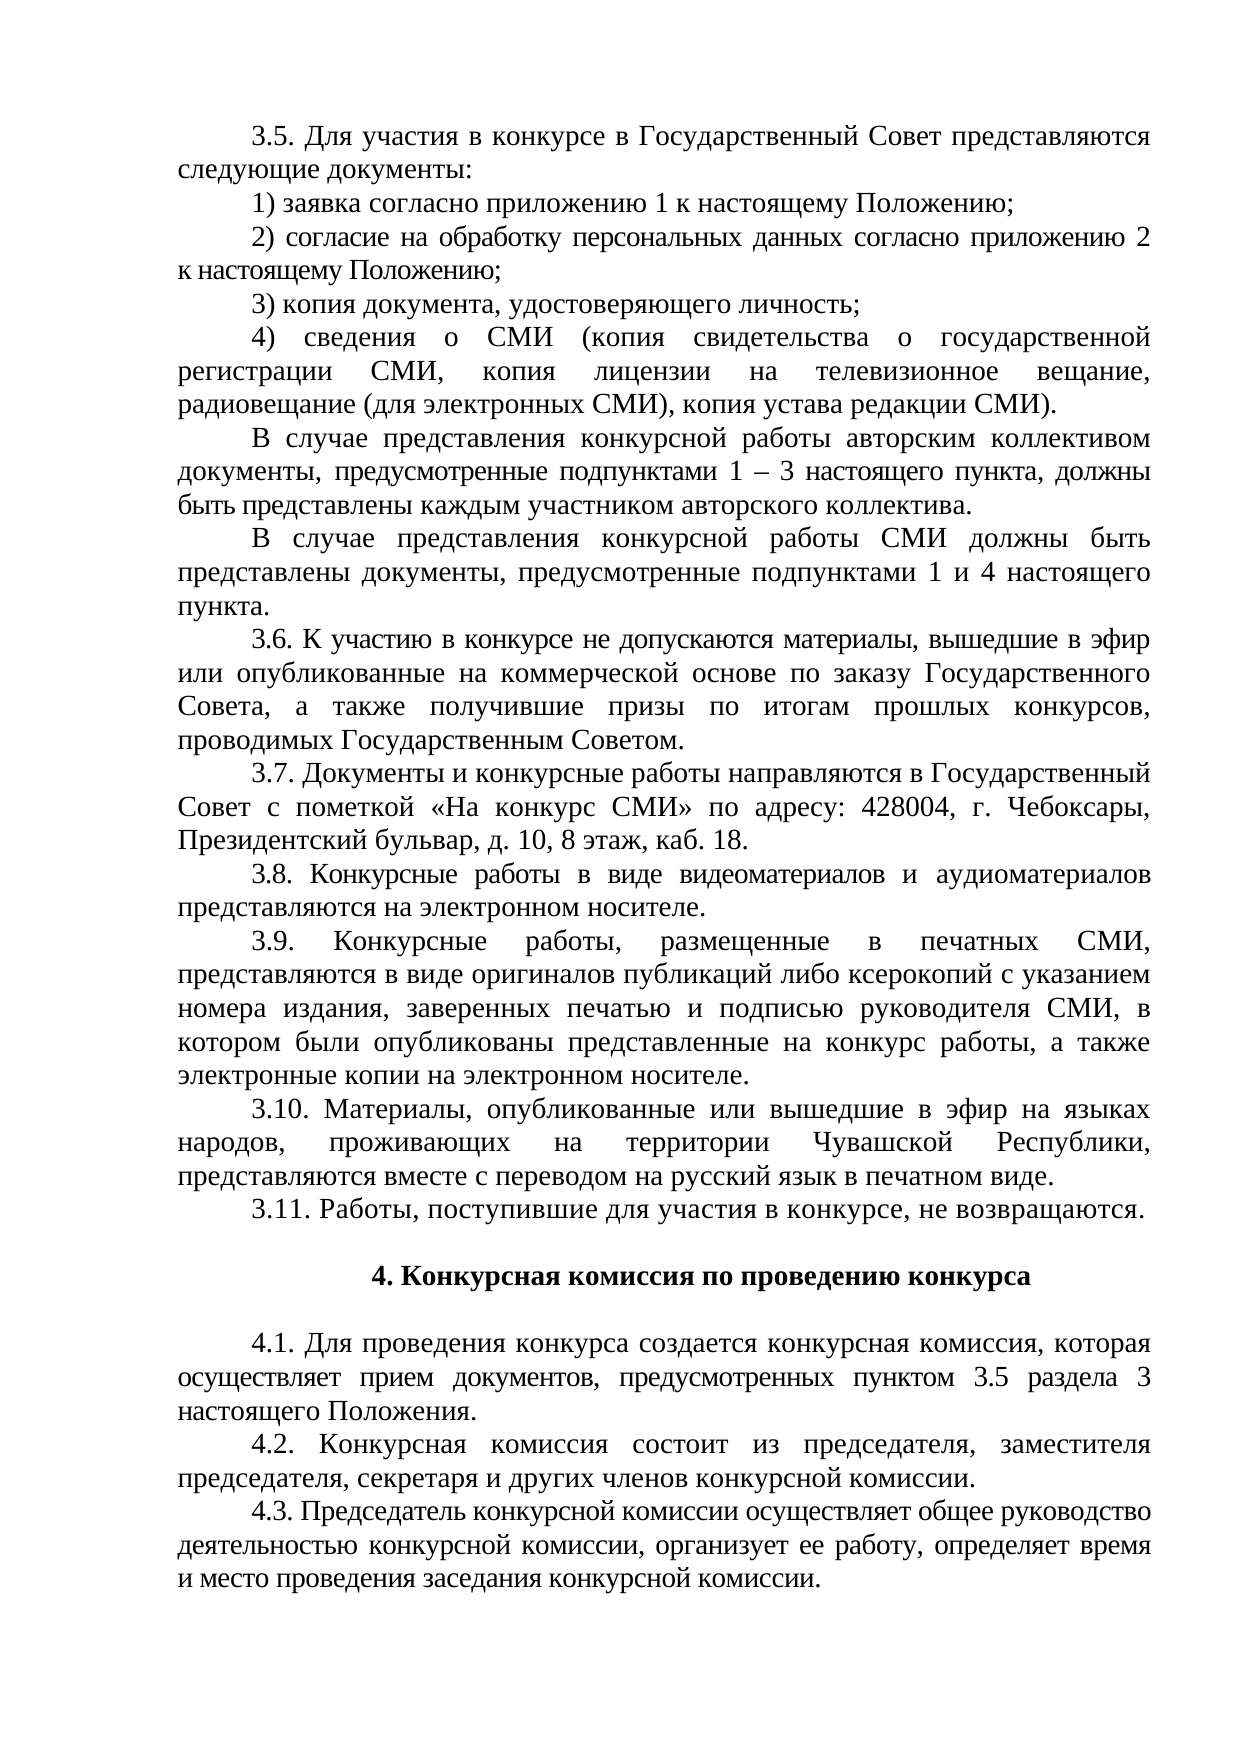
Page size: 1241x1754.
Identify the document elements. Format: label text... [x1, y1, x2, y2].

text 4. Конкурсная комиссия по проведению конкурса [177, 1258, 1152, 1292]
text В случае представления конкурсной работы авторским коллективом документы, предусмотренные подпунктами 1 – 3 настоящего пункта, должны быть представлены каждым участником авторского коллектива. [177, 420, 1152, 521]
text 3.10. Материалы, опубликованные или вышедшие в эфир на языках народов, проживающих на территории Чувашской Республики, представляются вместе с переводом на русский язык в печатном виде. [177, 1091, 1152, 1191]
text 4) сведения о СМИ (копия свидетельства о государственной регистрации СМИ, копия лицензии на телевизионное вещание, радиовещание (для электронных СМИ), копия устава редакции СМИ). [177, 319, 1152, 420]
text 3.9. Конкурсные работы, размещенные в печатных СМИ, представляются в виде оригиналов публикаций либо ксерокопий с указанием номера издания, заверенных печатью и подписью руководителя СМИ, в котором были опубликованы представленные на конкурс работы, а также электронные копии на электронном носителе. [177, 923, 1152, 1091]
text 4.2. Конкурсная комиссия состоит из председателя, заместителя председателя, секретаря и других членов конкурсной комиссии. [177, 1426, 1152, 1493]
text 4.3. Председатель конкурсной комиссии осуществляет общее руководство деятельностью конкурсной комиссии, организует ее работу, определяет время и место проведения заседания конкурсной комиссии. [177, 1493, 1152, 1594]
text 3.5. Для участия в конкурсе в Государственный Совет представляются следующие документы: [177, 118, 1152, 185]
text 3.7. Документы и конкурсные работы направляются в Государственный Совет с пометкой «На конкурс СМИ» по адресу: 428004, г. Чебоксары, Президентский бульвар, д. 10, 8 этаж, каб. 18. [177, 755, 1152, 856]
text 2) согласие на обработку персональных данных согласно приложению 2 к настоящему Положению; [177, 219, 1152, 286]
text 4.1. Для проведения конкурса создается конкурсная комиссия, которая осуществляет прием документов, предусмотренных пунктом 3.5 раздела 3 настоящего Положения. [177, 1326, 1152, 1426]
text В случае представления конкурсной работы СМИ должны быть представлены документы, предусмотренные подпунктами 1 и 4 настоящего пункта. [177, 521, 1152, 621]
text 3.8. Конкурсные работы в виде видеоматериалов и аудиоматериалов представляются на электронном носителе. [177, 856, 1152, 923]
text 3.6. К участию в конкурсе не допускаются материалы, вышедшие в эфир или опубликованные на коммерческой основе по заказу Государственного Совета, а также получившие призы по итогам прошлых конкурсов, проводимых Государственным Советом. [177, 621, 1152, 755]
text 3) копия документа, удостоверяющего личность; [177, 286, 1152, 319]
text 3.11. Работы, поступившие для участия в конкурсе, не возвращаются. [177, 1191, 1152, 1225]
text 1) заявка согласно приложению 1 к настоящему Положению; [177, 185, 1152, 219]
